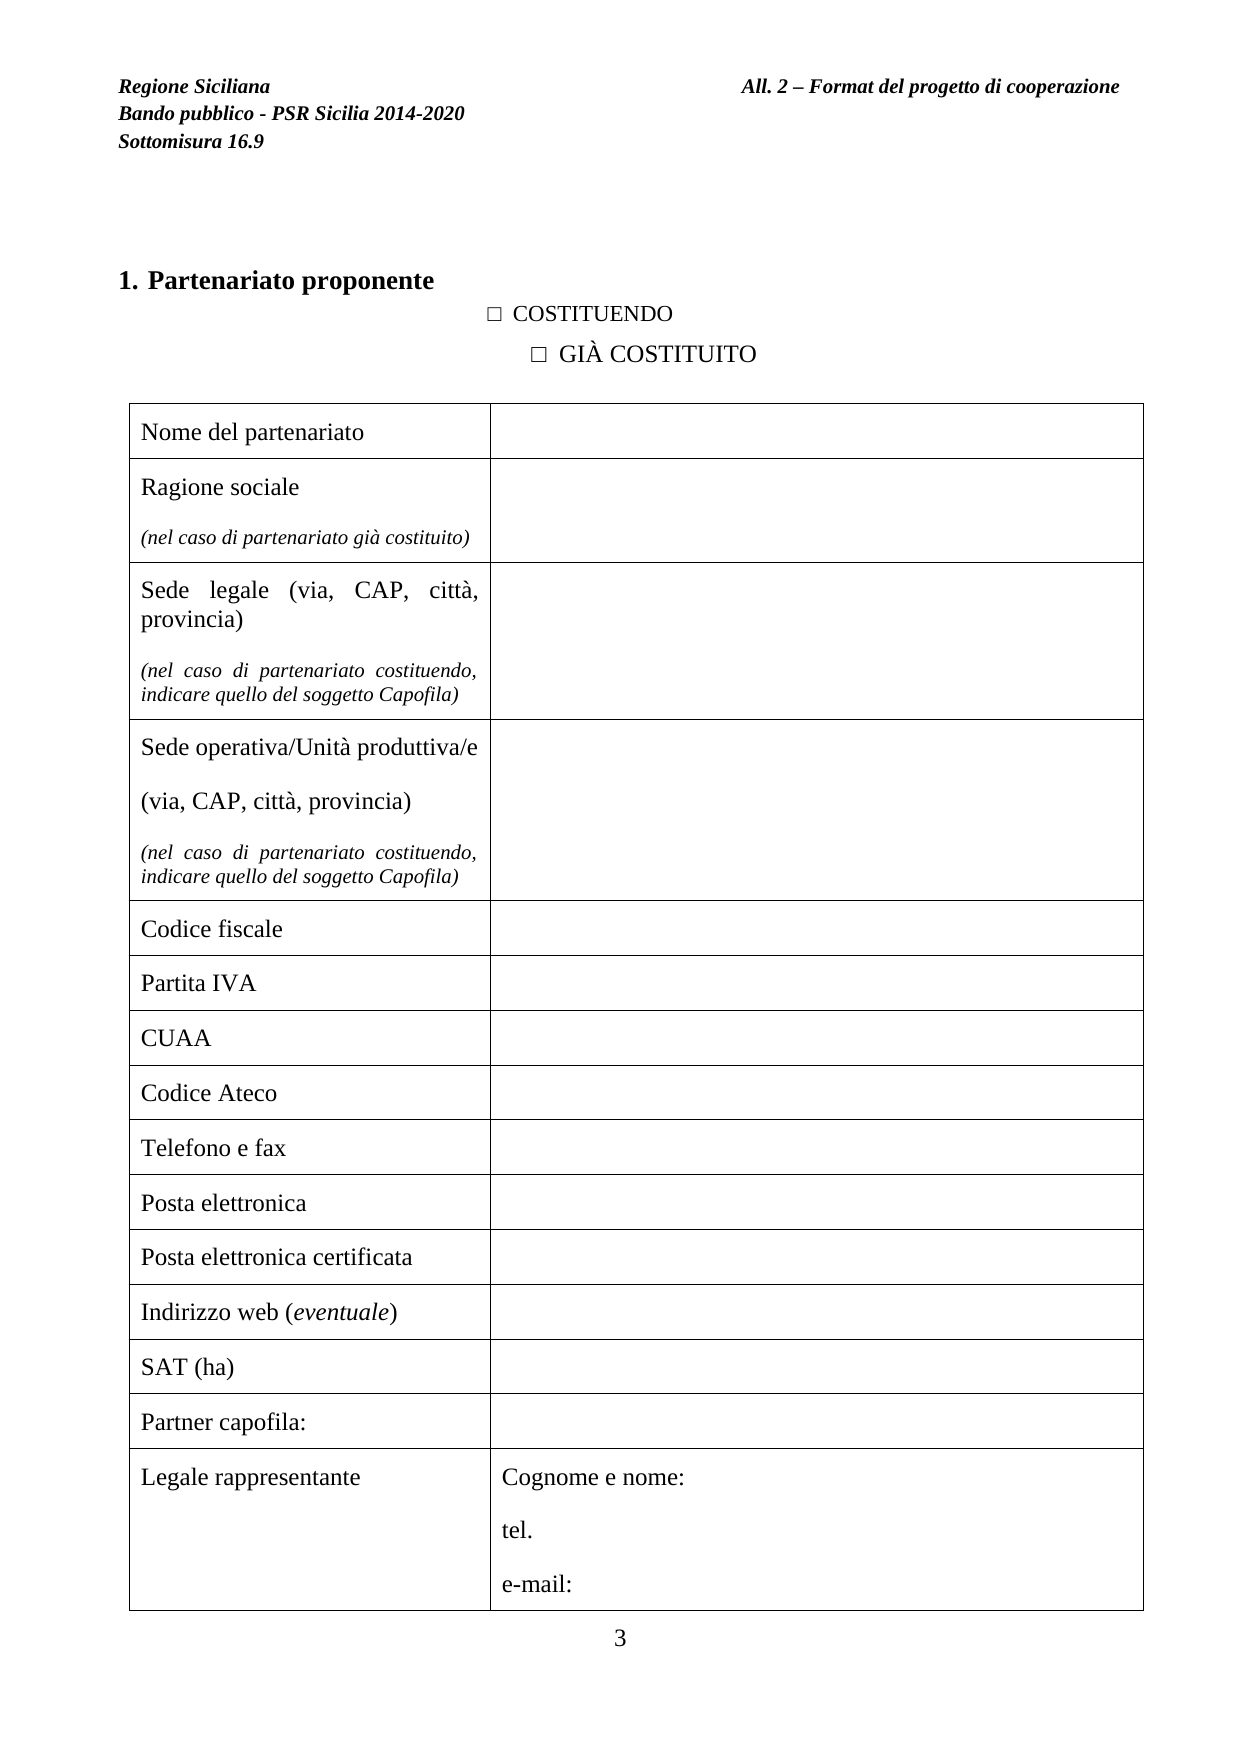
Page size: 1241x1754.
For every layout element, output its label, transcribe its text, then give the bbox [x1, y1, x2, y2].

table_cell [491, 720, 1143, 900]
list □ GIÀ COSTITUITO [162, 339, 1122, 368]
table_cell Partner capofila: [130, 1394, 490, 1448]
table_header Nome del partenariato [130, 404, 490, 458]
table_cell [491, 563, 1143, 718]
table_cell Posta elettronica [130, 1175, 490, 1229]
table_header [491, 404, 1143, 458]
table_cell [491, 956, 1143, 1010]
table_cell Partita IVA [130, 956, 490, 1010]
table_cell Ragione sociale (nel caso di partenariato già costituito) [130, 459, 490, 562]
table_cell [491, 1120, 1143, 1174]
table_cell [491, 901, 1143, 955]
table_cell CUAA [130, 1011, 490, 1064]
table_cell Legale rappresentante [130, 1449, 490, 1610]
table_cell Indirizzo web (eventuale) [130, 1285, 490, 1338]
table_cell Codice Ateco [130, 1066, 490, 1119]
table_cell [491, 1230, 1143, 1284]
text □ COSTITUENDO [487, 300, 1122, 326]
table_cell [491, 459, 1143, 562]
table_cell [491, 1175, 1143, 1229]
table_cell [491, 1011, 1143, 1064]
table_cell [491, 1066, 1143, 1119]
table_cell Posta elettronica certificata [130, 1230, 490, 1284]
table_cell [491, 1394, 1143, 1448]
table_cell Telefono e fax [130, 1120, 490, 1174]
table_cell [491, 1285, 1143, 1338]
table_cell Sede legale (via, CAP, città, provincia) (nel caso di partenariato costituendo, indicare quello del soggetto Capofila) [130, 563, 490, 718]
table_cell [491, 1340, 1143, 1393]
subtitle Partenariato proponente [118, 264, 1122, 295]
table_cell Sede operativa/Unità produttiva/e (via, CAP, città, provincia) (nel caso di partenariato costituendo, indicare quello del soggetto Capofila) [130, 720, 490, 900]
table_cell SAT (ha) [130, 1340, 490, 1393]
table_cell Cognome e nome: tel. e-mail: [491, 1449, 1143, 1610]
table_cell Codice fiscale [130, 901, 490, 955]
